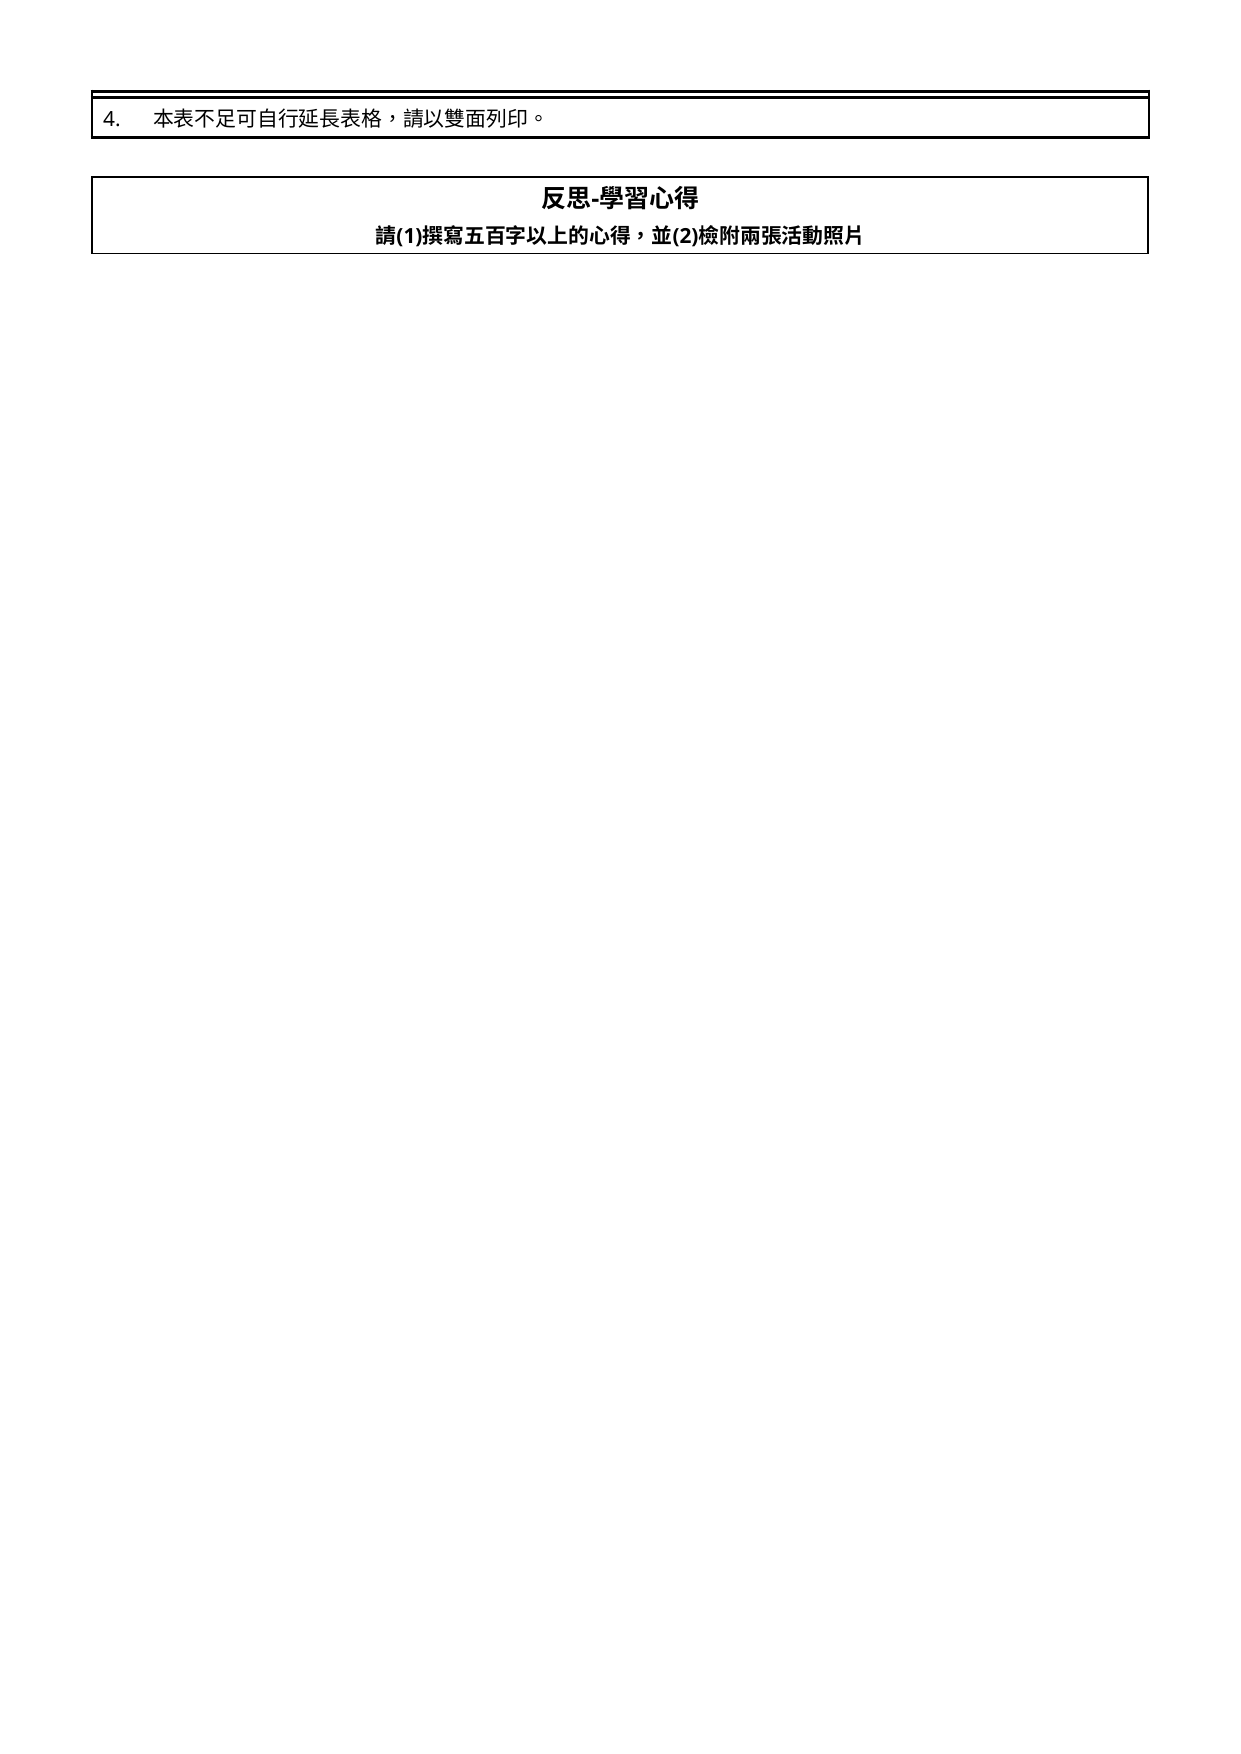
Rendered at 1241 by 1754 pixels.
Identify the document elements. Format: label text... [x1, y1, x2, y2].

table_header 反思-學習心得 請(1)撰寫五百字以上的心得，並(2)檢附兩張活動照片 [93, 178, 1147, 253]
table_cell 請檢附相關時數證明之正式文件（公家或立案之慈善、醫療等機構開立之志工或志願服務時數證明*服務時數至少須18小時以上） 審核所指辦理單位係指該次服務學習主辦單位，如新生入住辦理單位為本校住宿服務組。 本表審核通過後，依流程完成國立成功大學從事志工志願服務事前暨課程抵免申請表，繳至註冊組始可抵免。 本表不足可自行延長表格，請以雙面列印。 [93, 99, 1148, 136]
